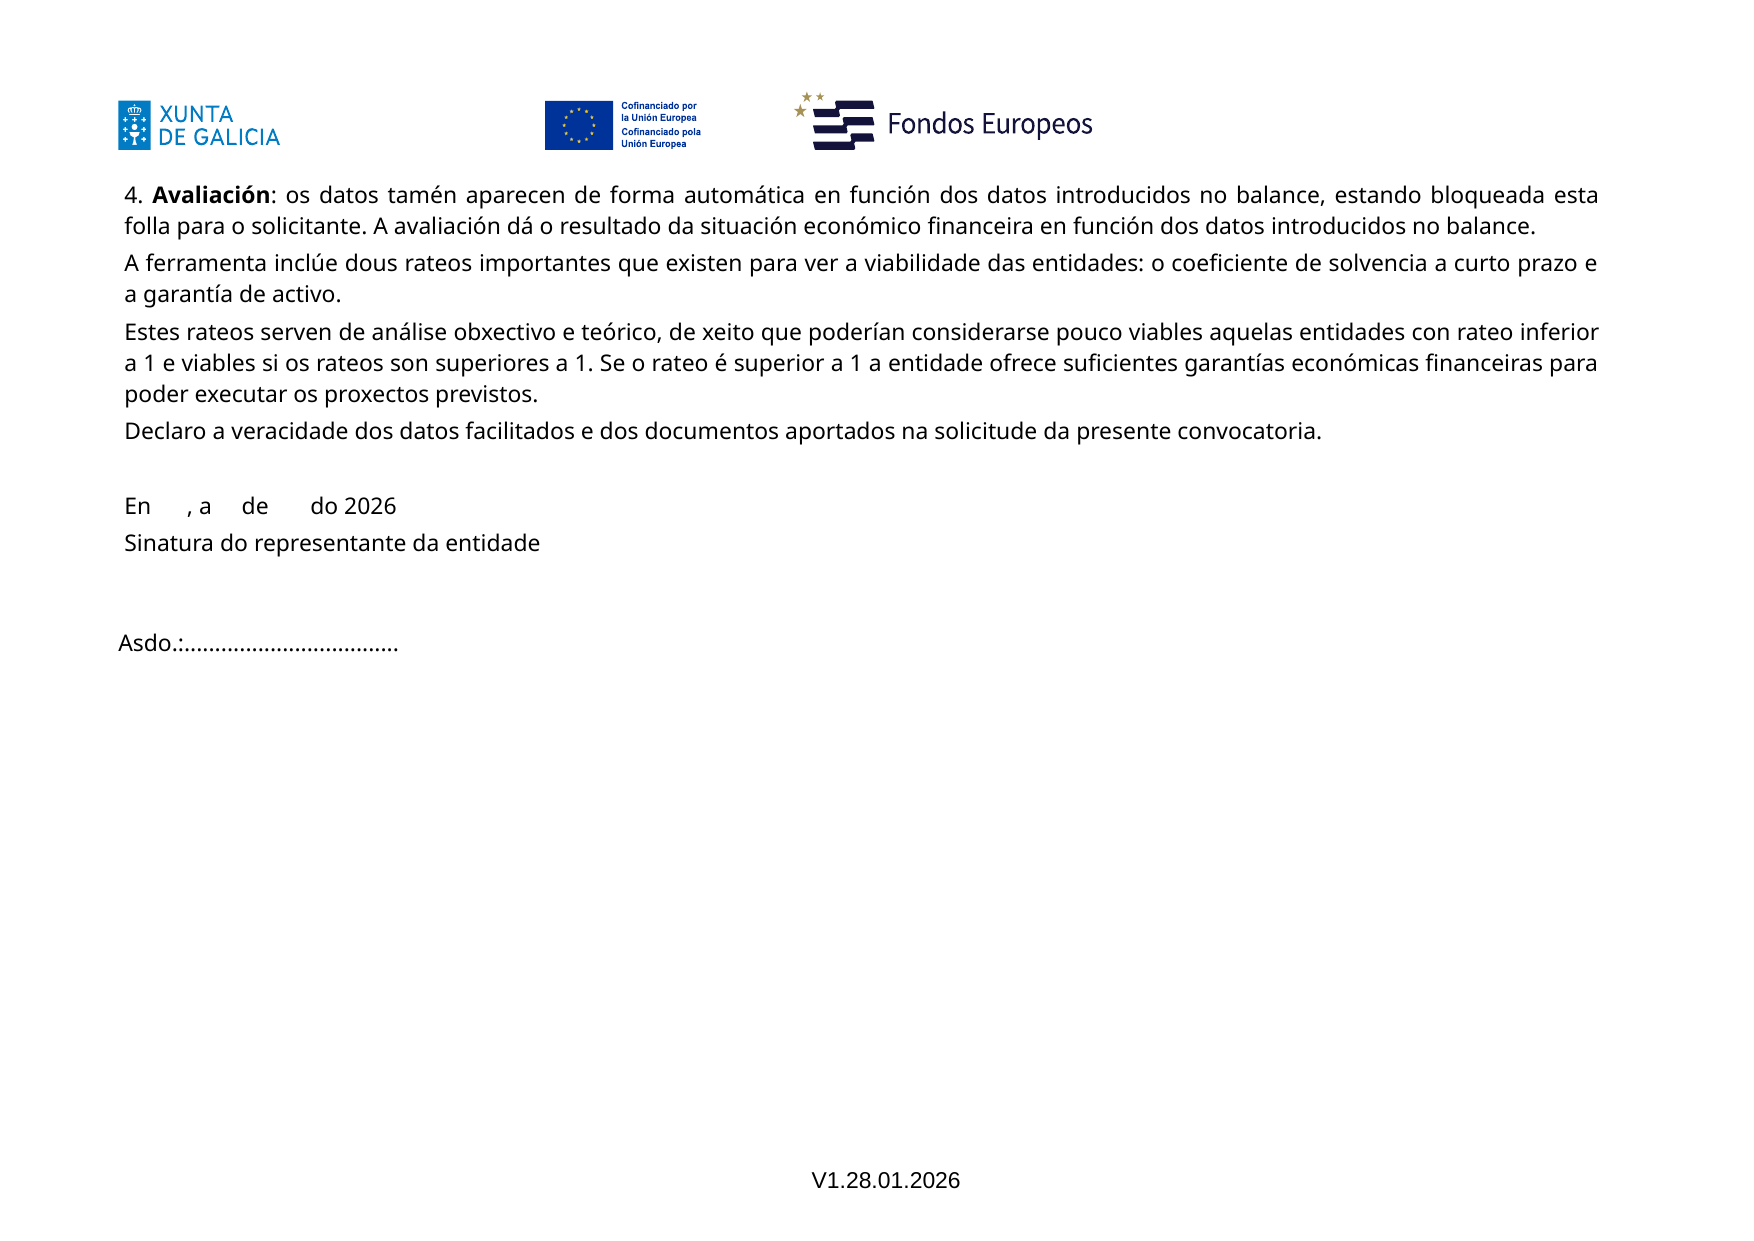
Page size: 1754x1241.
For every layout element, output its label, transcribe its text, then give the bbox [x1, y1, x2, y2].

text 4. Avaliación: os datos tamén aparecen de forma automática en función dos datos introducidos no balance, estando bloqueada esta folla para o solicitante. A avaliación dá o resultado da situación económico financeira en función dos datos introducidos no balance. [124, 179, 1600, 241]
text A ferramenta inclúe dous rateos importantes que existen para ver a viabilidade das entidades: o coeficiente de solvencia a curto prazo e a garantía de activo. [124, 247, 1600, 310]
text Sinatura do representante da entidade [124, 527, 1600, 558]
text Declaro a veracidade dos datos facilitados e dos documentos aportados na solicitude da presente convocatoria. [124, 415, 1600, 447]
text En , a de do 2026 [124, 490, 1600, 521]
text Estes rateos serven de análise obxectivo e teórico, de xeito que poderían considerarse pouco viables aquelas entidades con rateo inferior a 1 e viables si os rateos son superiores a 1. Se o rateo é superior a 1 a entidade ofrece suficientes garantías económicas financeiras para poder executar os proxectos previstos. [124, 316, 1600, 409]
text Asdo.:................................... [118, 627, 1606, 658]
